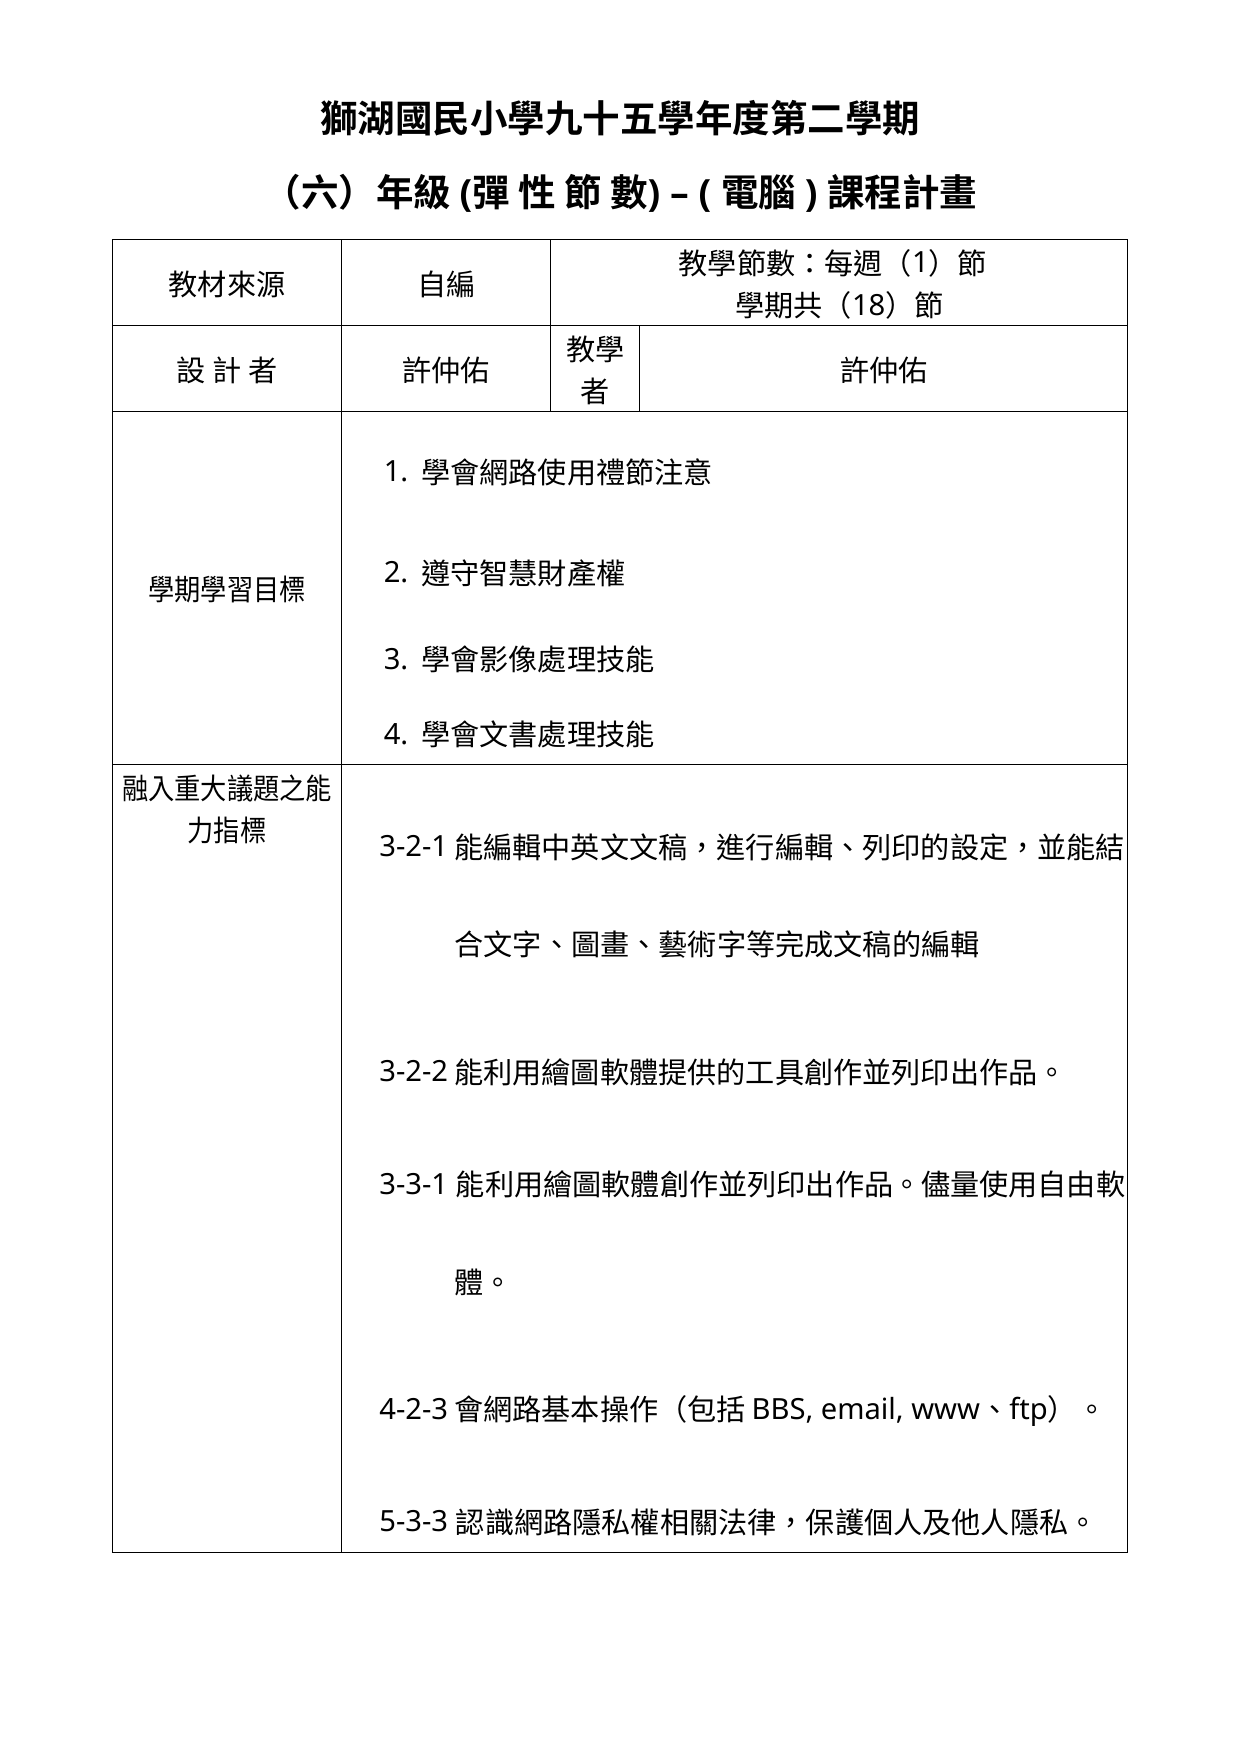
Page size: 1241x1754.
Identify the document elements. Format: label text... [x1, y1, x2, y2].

table_header 自編 [342, 240, 550, 325]
table_cell 學會網路使用禮節注意 遵守智慧財產權 學會影像處理技能 學會文書處理技能 [342, 412, 1127, 764]
table_cell 許仲佑 [342, 326, 550, 411]
table_cell 教學者 [551, 326, 639, 411]
table_cell 3-2-1能編輯中英文文稿，進行編輯、列印的設定，並能結合文字、圖畫、藝術字等完成文稿的編輯 3-2-2能利用繪圖軟體提供的工具創作並列印出作品。 3-3-1 能利用繪圖軟體創作並列印出作品。儘量使用自由軟體。 4-2-3會網路基本操作（包括BBS, email, www、ftp）。 5-3-3 認識網路隱私權相關法律，保護個人及他人隱私。 [342, 765, 1127, 1552]
table_cell 融入重大議題之能力指標 [113, 765, 341, 1552]
text 獅湖國民小學九十五學年度第二學期 [89, 89, 1151, 144]
table_cell 設 計 者 [113, 326, 341, 411]
table_cell 許仲佑 [640, 326, 1127, 411]
table_header 教學節數：每週（1）節 學期共（18）節 [551, 240, 1127, 325]
table_header 教材來源 [113, 240, 341, 325]
table_cell 學期學習目標 [113, 412, 341, 764]
text （六）年級 (彈 性 節 數) – ( 電腦 ) 課程計畫 [89, 162, 1151, 217]
